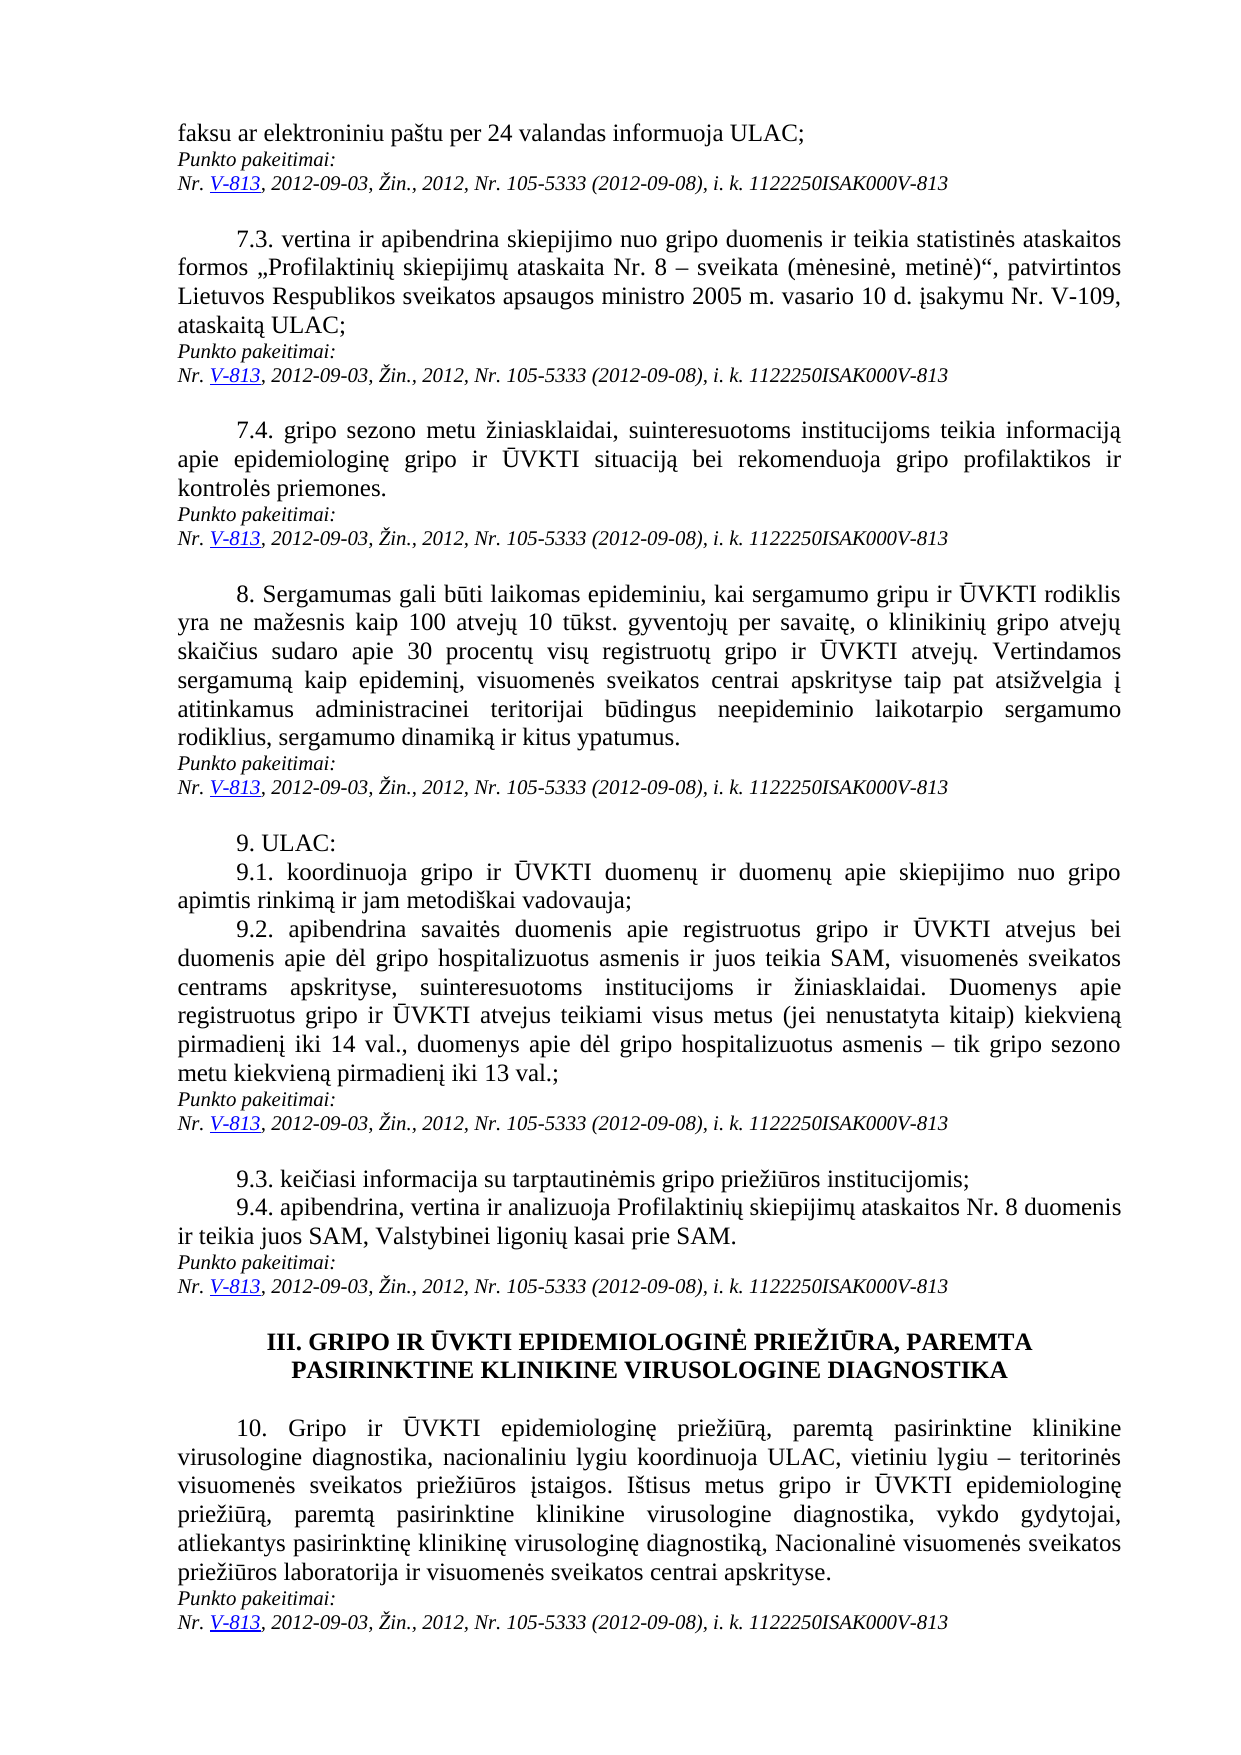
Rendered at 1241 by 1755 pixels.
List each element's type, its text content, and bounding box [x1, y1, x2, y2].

text Nr. V-813, 2012-09-03, Žin., 2012, Nr. 105-5333 (2012-09-08), i. k. 1122250ISAK000V-813 [177, 1610, 1122, 1634]
text 7.4. gripo sezono metu žiniasklaidai, suinteresuotoms institucijoms teikia informaciją apie epidemiologinę gripo ir ŪVKTI situaciją bei rekomenduoja gripo profilaktikos ir kontrolės priemones. [177, 416, 1122, 502]
text Punkto pakeitimai: [177, 1250, 1122, 1274]
text III. GRIPO IR ŪVKTI EPIDEMIOLOGINĖ PRIEŽIŪRA, PAREMTA PASIRINKTINE KLINIKINE VIRUSOLOGINE DIAGNOSTIKA [177, 1327, 1122, 1384]
text Punkto pakeitimai: [177, 751, 1122, 775]
text 9.2. apibendrina savaitės duomenis apie registruotus gripo ir ŪVKTI atvejus bei duomenis apie dėl gripo hospitalizuotus asmenis ir juos teikia SAM, visuomenės sveikatos centrams apskrityse, suinteresuotoms institucijoms ir žiniasklaidai. Duomenys apie registruotus gripo ir ŪVKTI atvejus teikiami visus metus (jei nenustatyta kitaip) kiekvieną pirmadienį iki 14 val., duomenys apie dėl gripo hospitalizuotus asmenis – tik gripo sezono metu kiekvieną pirmadienį iki 13 val.; [177, 914, 1122, 1087]
text 10. Gripo ir ŪVKTI epidemiologinę priežiūrą, paremtą pasirinktine klinikine virusologine diagnostika, nacionaliniu lygiu koordinuoja ULAC, vietiniu lygiu – teritorinės visuomenės sveikatos priežiūros įstaigos. Ištisus metus gripo ir ŪVKTI epidemiologinę priežiūrą, paremtą pasirinktine klinikine virusologine diagnostika, vykdo gydytojai, atliekantys pasirinktinę klinikinę virusologinę diagnostiką, Nacionalinė visuomenės sveikatos priežiūros laboratorija ir visuomenės sveikatos centrai apskrityse. [177, 1413, 1122, 1586]
text Nr. V-813, 2012-09-03, Žin., 2012, Nr. 105-5333 (2012-09-08), i. k. 1122250ISAK000V-813 [177, 775, 1122, 799]
text 7.3. vertina ir apibendrina skiepijimo nuo gripo duomenis ir teikia statistinės ataskaitos formos „Profilaktinių skiepijimų ataskaita Nr. 8 – sveikata (mėnesinė, metinė)“, patvirtintos Lietuvos Respublikos sveikatos apsaugos ministro 2005 m. vasario 10 d. įsakymu Nr. V-109, ataskaitą ULAC; [177, 224, 1122, 339]
text 9.4. apibendrina, vertina ir analizuoja Profilaktinių skiepijimų ataskaitos Nr. 8 duomenis ir teikia juos SAM, Valstybinei ligonių kasai prie SAM. [177, 1192, 1122, 1250]
text Punkto pakeitimai: [177, 339, 1122, 363]
text Nr. V-813, 2012-09-03, Žin., 2012, Nr. 105-5333 (2012-09-08), i. k. 1122250ISAK000V-813 [177, 1111, 1122, 1135]
text 9. ULAC: [177, 828, 1122, 857]
text 9.3. keičiasi informacija su tarptautinėmis gripo priežiūros institucijomis; [177, 1164, 1122, 1192]
text 9.1. koordinuoja gripo ir ŪVKTI duomenų ir duomenų apie skiepijimo nuo gripo apimtis rinkimą ir jam metodiškai vadovauja; [177, 857, 1122, 914]
text Punkto pakeitimai: [177, 1586, 1122, 1610]
text Punkto pakeitimai: [177, 147, 1122, 171]
text 8. Sergamumas gali būti laikomas epideminiu, kai sergamumo gripu ir ŪVKTI rodiklis yra ne mažesnis kaip 100 atvejų 10 tūkst. gyventojų per savaitę, o klinikinių gripo atvejų skaičius sudaro apie 30 procentų visų registruotų gripo ir ŪVKTI atvejų. Vertindamos sergamumą kaip epideminį, visuomenės sveikatos centrai apskrityse taip pat atsižvelgia į atitinkamus administracinei teritorijai būdingus neepideminio laikotarpio sergamumo rodiklius, sergamumo dinamiką ir kitus ypatumus. [177, 579, 1122, 751]
text Punkto pakeitimai: [177, 502, 1122, 526]
text Nr. V-813, 2012-09-03, Žin., 2012, Nr. 105-5333 (2012-09-08), i. k. 1122250ISAK000V-813 [177, 363, 1122, 387]
text Punkto pakeitimai: [177, 1087, 1122, 1111]
text Nr. V-813, 2012-09-03, Žin., 2012, Nr. 105-5333 (2012-09-08), i. k. 1122250ISAK000V-813 [177, 1274, 1122, 1298]
text Nr. V-813, 2012-09-03, Žin., 2012, Nr. 105-5333 (2012-09-08), i. k. 1122250ISAK000V-813 [177, 171, 1122, 195]
text Nr. V-813, 2012-09-03, Žin., 2012, Nr. 105-5333 (2012-09-08), i. k. 1122250ISAK000V-813 [177, 526, 1122, 550]
text faksu ar elektroniniu paštu per 24 valandas informuoja ULAC; [177, 118, 1122, 147]
